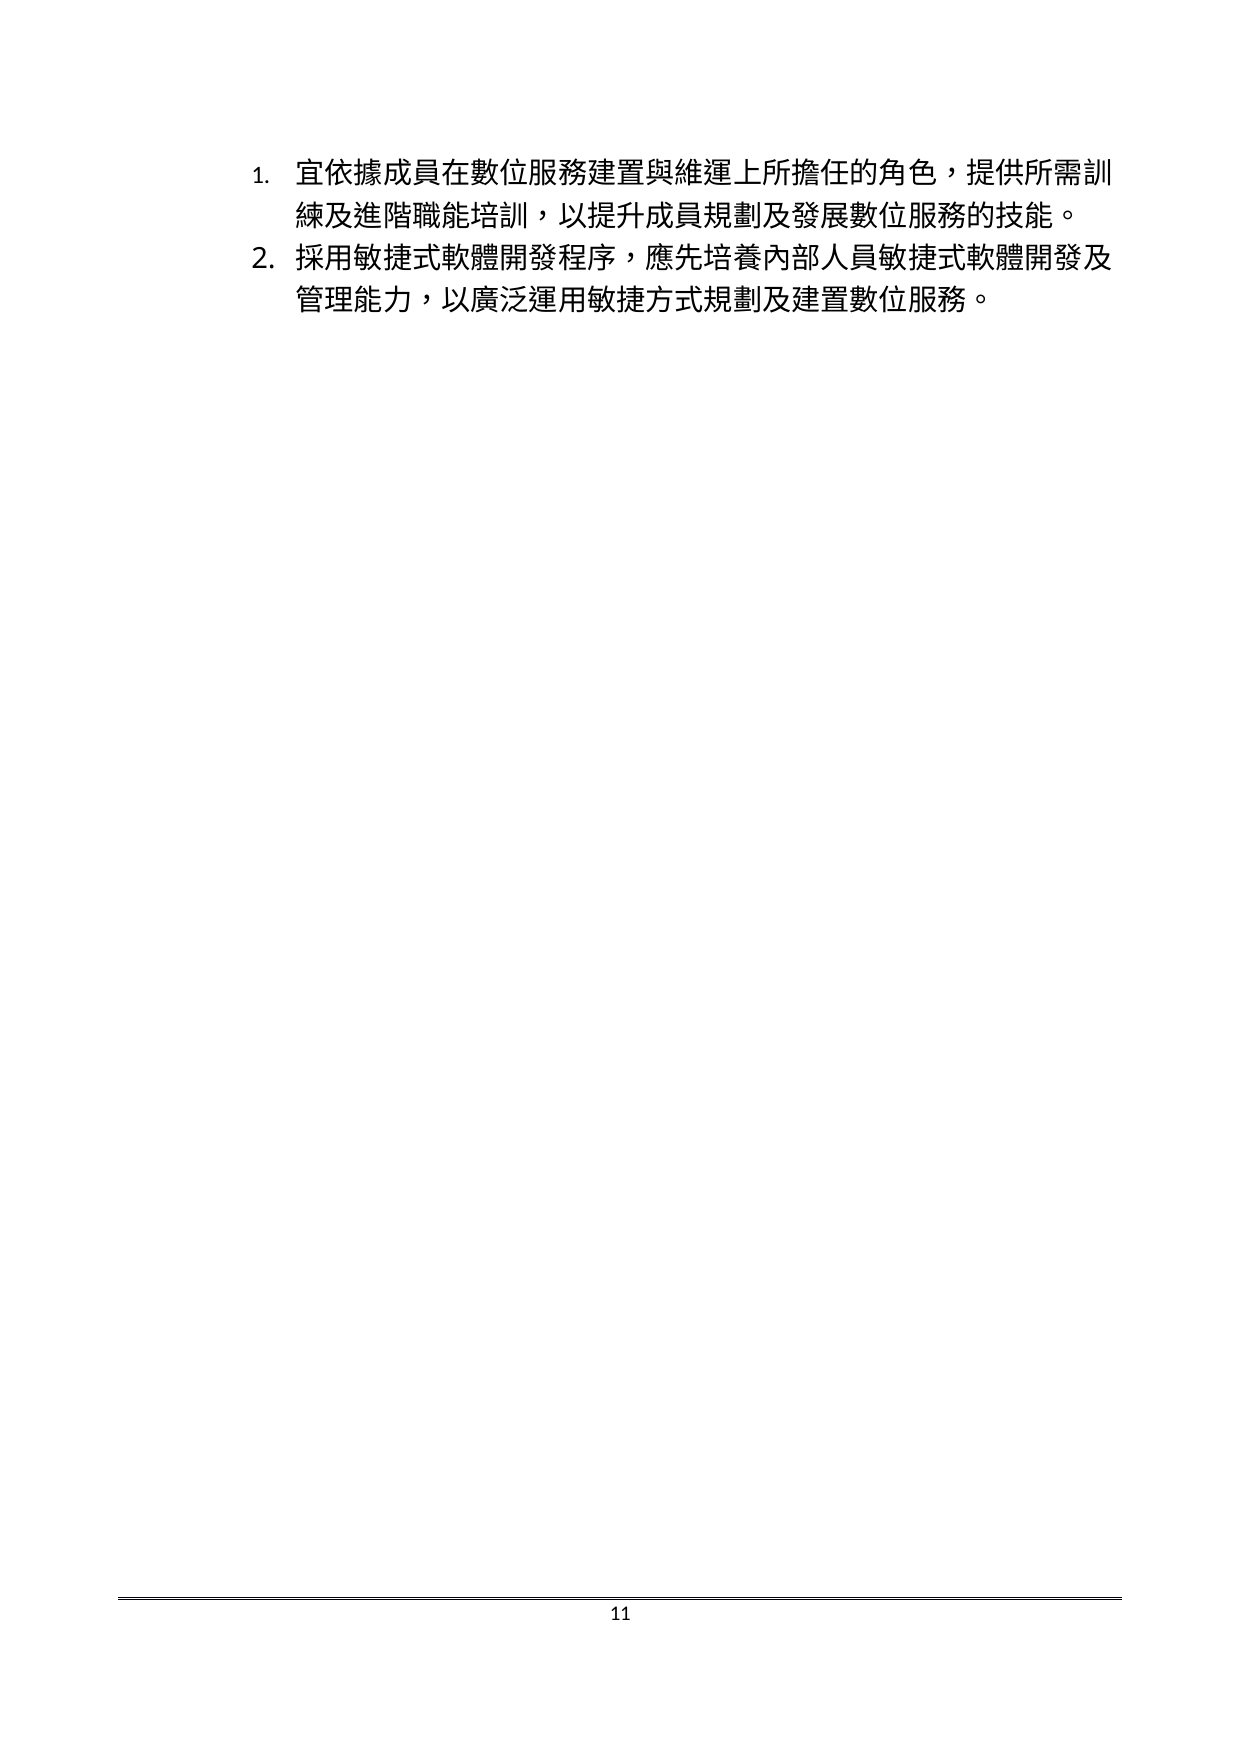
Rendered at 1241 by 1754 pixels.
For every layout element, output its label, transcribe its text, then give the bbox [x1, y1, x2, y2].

list 宜依據成員在數位服務建置與維運上所擔任的角色，提供所需訓練及進階職能培訓，以提升成員規劃及發展數位服務的技能。 [251, 150, 1122, 234]
list 採用敏捷式軟體開發程序，應先培養內部人員敏捷式軟體開發及管理能力，以廣泛運用敏捷方式規劃及建置數位服務。 [251, 234, 1122, 319]
